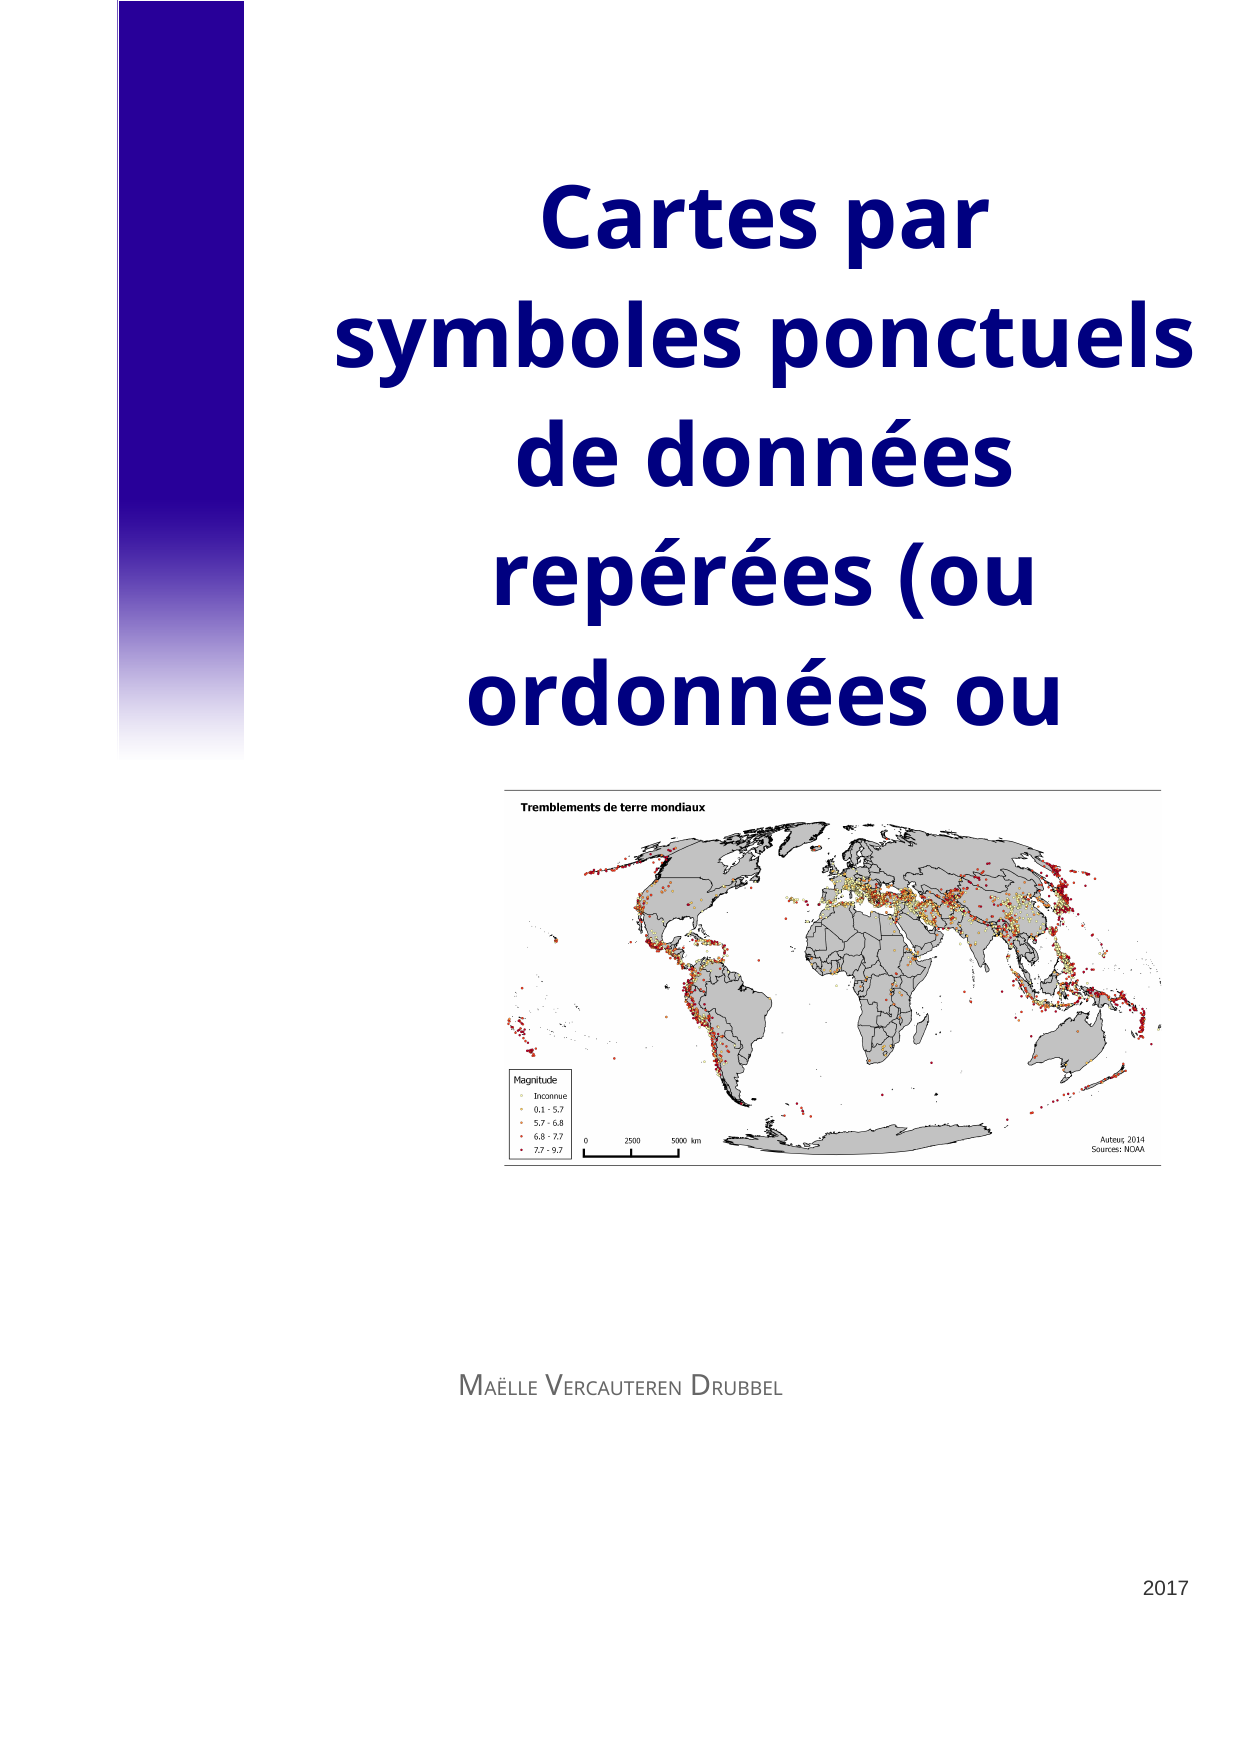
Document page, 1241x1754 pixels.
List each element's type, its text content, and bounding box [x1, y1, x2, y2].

text 2017 [893, 1577, 1189, 1600]
picture [504, 788, 1162, 1167]
text Maëlle Vercauteren Drubbel [279, 1364, 962, 1404]
picture [119, 1, 244, 760]
title Cartes par symboles ponctuels de données repérées (ou ordonnées ou quantitatives relatives) [327, 155, 1202, 989]
